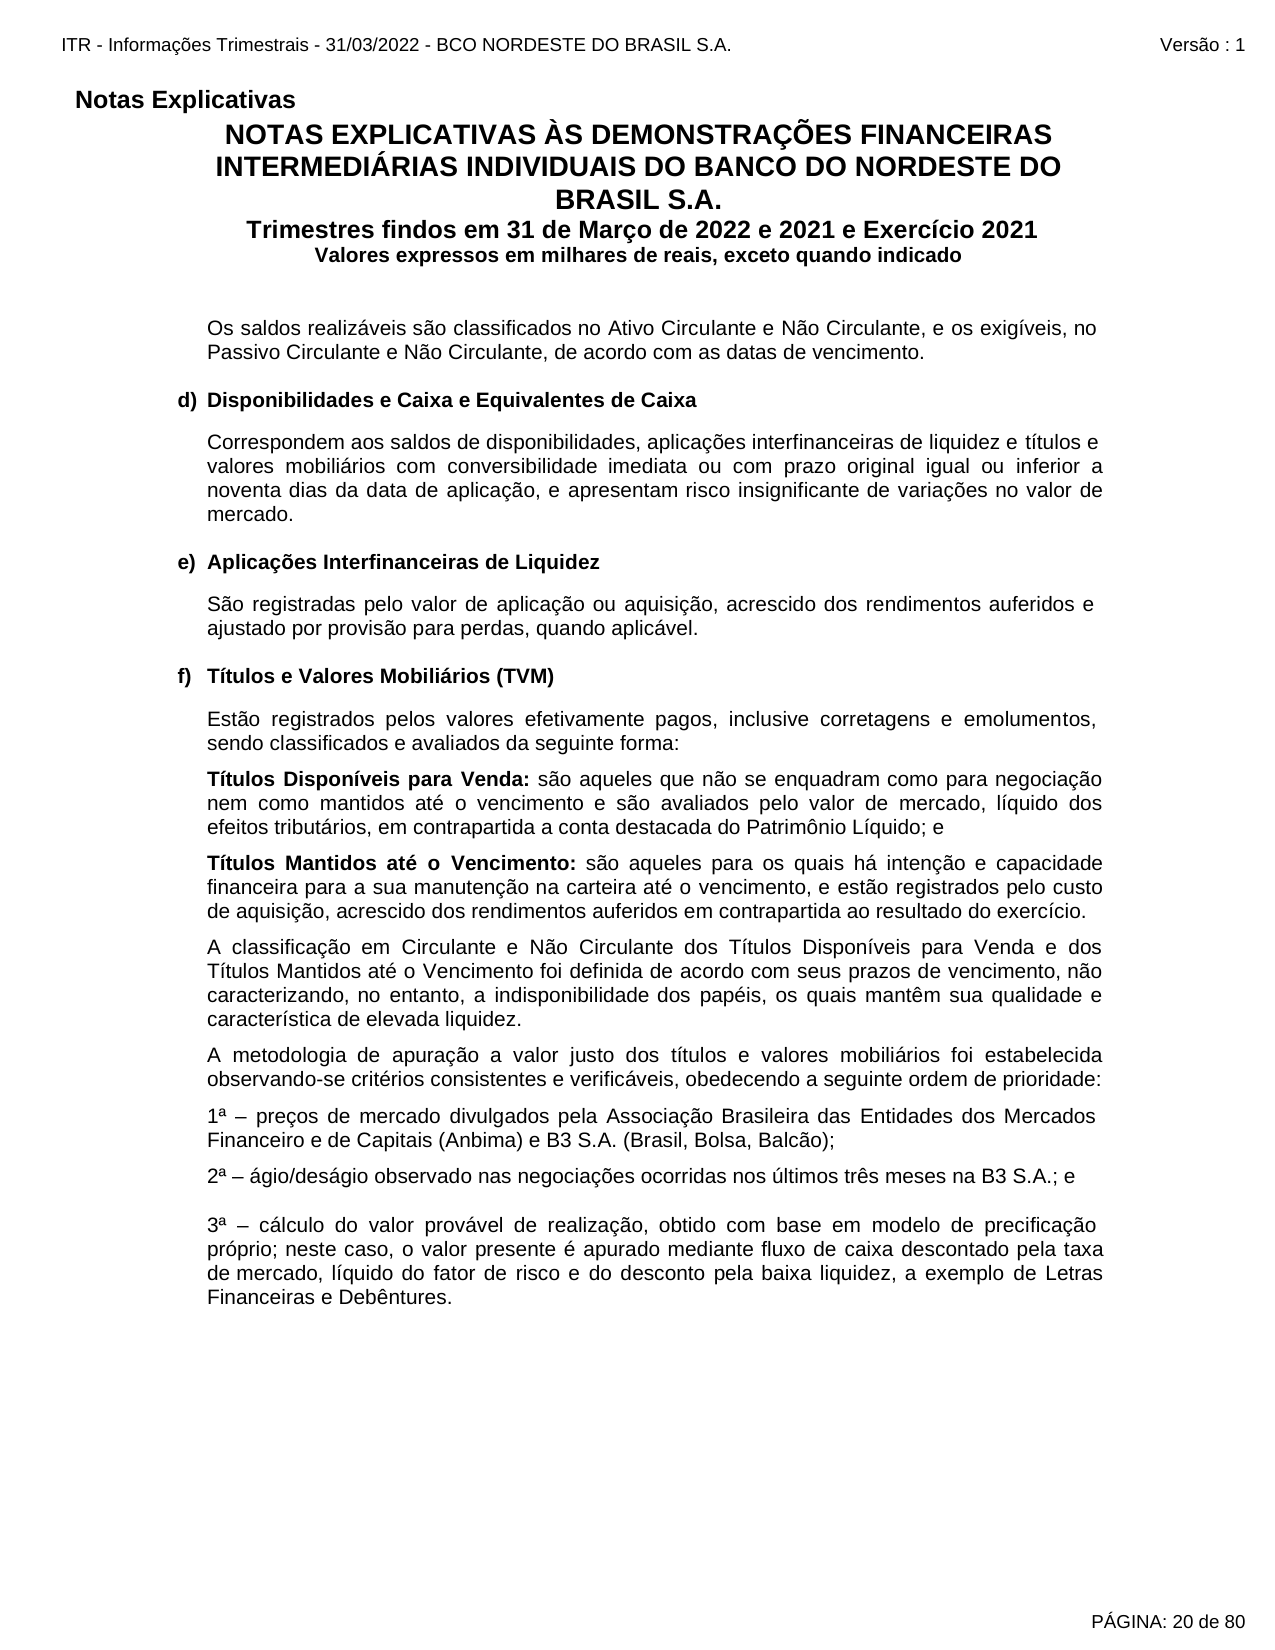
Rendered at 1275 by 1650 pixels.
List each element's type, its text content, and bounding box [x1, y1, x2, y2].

text 3ª – cálculo do valor provável de realização, obtido com base em modelo de precificação [207, 1214, 1100, 1237]
text NOTAS EXPLICATIVAS ÀS DEMONSTRAÇÕES FINANCEIRAS INTERMEDIÁRIAS INDIVIDUAIS DO BANCO DO NORDESTE DO BRASIL S.A. [212, 118, 1062, 215]
text ajustado por provisão para perdas, quando aplicável. [205, 617, 1099, 640]
text próprio; neste caso, o valor presente é apurado mediante fluxo de caixa descontado pela taxa de mercado, líquido do fator de risco e do desconto pela baixa liquidez, a exemplo de Letras Financeiras e Debêntures. [207, 1237, 1100, 1309]
text sendo classificados e avaliados da seguinte forma: [207, 731, 682, 755]
text PÁGINA: 20 de 80 [1091, 1612, 1248, 1633]
text Títulos Disponíveis para Venda: são aqueles que não se enquadram como para negociação nem como mantidos até o vencimento e são avaliados pelo valor de mercado, líquido dos efeitos tributários, em contrapartida a conta destacada do Patrimônio Líquido; e [207, 767, 1100, 838]
text Títulos Mantidos até o Vencimento: são aqueles para os quais há intenção e capacidade financeira para a sua manutenção na carteira até o vencimento, e estão registrados pelo custo de aquisição, acrescido dos rendimentos auferidos em contrapartida ao resultado do exercício. [207, 851, 1100, 923]
text Trimestres findos em 31 de Março de 2022 e 2021 e Exercício 2021 [243, 215, 1040, 244]
text d) Disponibilidades e Caixa e Equivalentes de Caixa [177, 388, 697, 412]
text Correspondem aos saldos de disponibilidades, aplicações interfinanceiras de liquidez e títulos e [207, 431, 1100, 454]
text 2ª – ágio/deságio observado nas negociações ocorridas nos últimos três meses na B3 S.A.; e [207, 1164, 1076, 1188]
text Financeiro e de Capitais (Anbima) e B3 S.A. (Brasil, Bolsa, Balcão); [207, 1127, 836, 1151]
text Versão : 1 [1160, 35, 1248, 56]
text Os saldos realizáveis são classificados no Ativo Circulante e Não Circulante, e os exigíveis, no [207, 316, 1099, 340]
text São registradas pelo valor de aplicação ou aquisição, acrescido dos rendimentos auferidos e [207, 593, 1099, 617]
text Aplicações Interfinanceiras de Liquidez [207, 551, 600, 574]
text A metodologia de apuração a valor justo dos títulos e valores mobiliários foi estabelecida observando-se critérios consistentes e verificáveis, obedecendo a seguinte ordem de prioridade: [207, 1043, 1100, 1091]
text Títulos e Valores Mobiliários (TVM) [207, 665, 555, 688]
text Estão registrados pelos valores efetivamente pagos, inclusive corretagens e emolumentos, [207, 707, 1100, 731]
text ITR - Informações Trimestrais - 31/03/2022 - BCO NORDESTE DO BRASIL S.A. [61, 35, 734, 56]
text f) [177, 665, 193, 688]
text Notas Explicativas [73, 86, 1062, 114]
text Valores expressos em milhares de reais, exceto quando indicado [311, 244, 966, 268]
text valores mobiliários com conversibilidade imediata ou com prazo original igual ou inferior a noventa dias da data de aplicação, e apresentam risco insignificante de variações no valor de mercado. [207, 454, 1100, 526]
text 1ª – preços de mercado divulgados pela Associação Brasileira das Entidades dos Mercados [207, 1103, 1100, 1127]
text A classificação em Circulante e Não Circulante dos Títulos Disponíveis para Venda e dos Títulos Mantidos até o Vencimento foi definida de acordo com seus prazos de vencimento, não caracterizando, no entanto, a indisponibilidade dos papéis, os quais mantêm sua qualidade e característica de elevada liquidez. [207, 936, 1100, 1030]
text Passivo Circulante e Não Circulante, de acordo com as datas de vencimento. [205, 340, 1099, 364]
text e) [177, 551, 198, 574]
